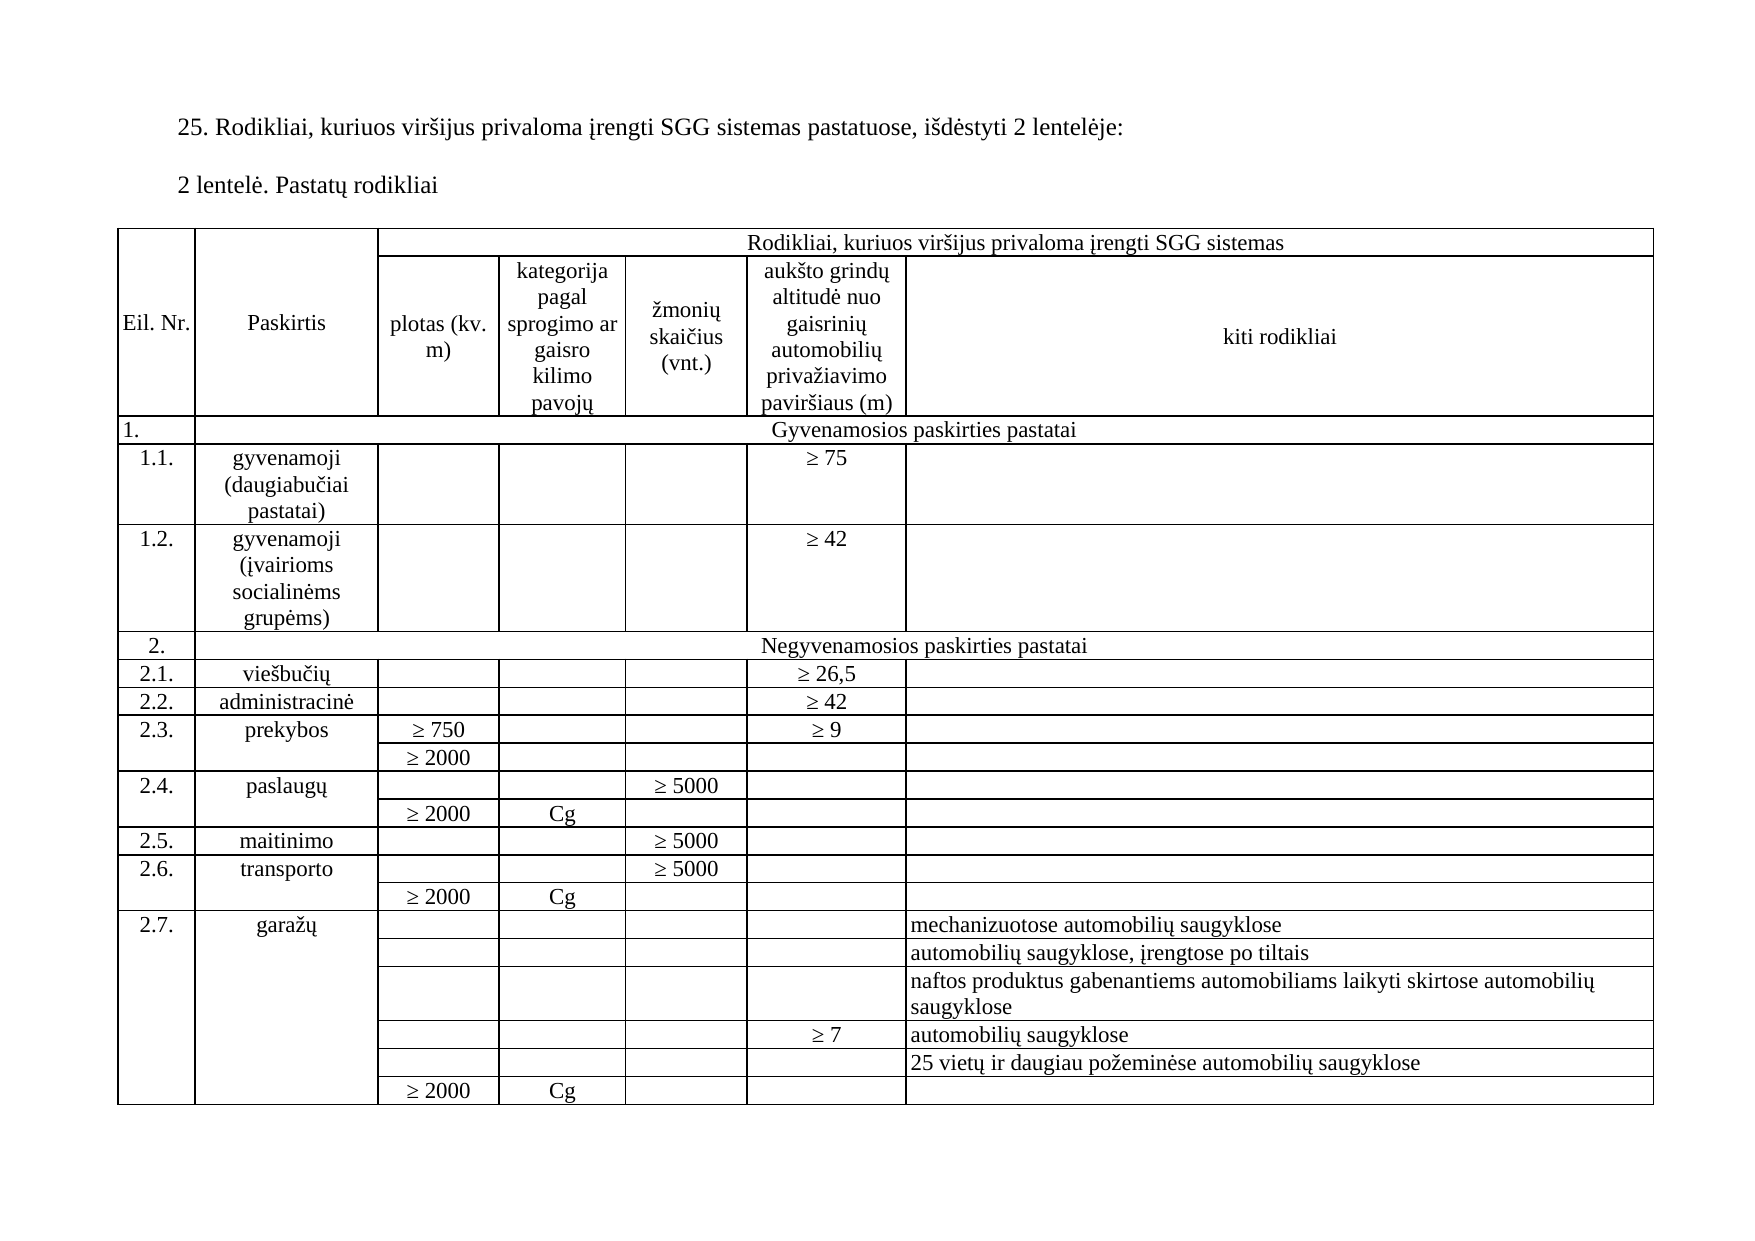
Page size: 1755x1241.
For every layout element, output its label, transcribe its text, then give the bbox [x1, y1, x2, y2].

table_cell [500, 660, 625, 686]
table_cell [748, 967, 905, 1020]
table_cell [626, 1049, 746, 1076]
table_cell ≥ 7 [748, 1021, 905, 1048]
table_cell [748, 800, 905, 826]
table_cell [500, 911, 625, 938]
table_header Eil. Nr. [119, 229, 194, 415]
table_cell [500, 772, 625, 798]
table_cell ≥ 9 [748, 716, 905, 742]
table_cell ≥ 5000 [626, 828, 746, 854]
table_cell [379, 1021, 498, 1048]
table_cell 2.6. [119, 856, 194, 910]
table_cell [500, 1049, 625, 1076]
table_cell [626, 660, 746, 686]
table_cell administracinė [196, 688, 377, 714]
table_header Rodikliai, kuriuos viršijus privaloma įrengti SGG sistemas [379, 229, 1653, 255]
table_cell [500, 445, 625, 523]
table_cell [748, 939, 905, 966]
table_cell [626, 525, 746, 631]
table_cell [626, 967, 746, 1020]
table_cell 2.3. [119, 716, 194, 770]
table_cell [500, 967, 625, 1020]
table_cell [907, 660, 1653, 686]
table_cell [907, 883, 1653, 910]
table_cell automobilių saugyklose, įrengtose po tiltais [907, 939, 1653, 966]
table_cell [626, 1021, 746, 1048]
table_cell [500, 525, 625, 631]
table_cell plotas (kv. m) [379, 257, 498, 415]
table_cell 2.2. [119, 688, 194, 714]
table_cell gyvenamoji (įvairioms socialinėms grupėms) [196, 525, 377, 631]
table_cell [626, 445, 746, 523]
table_cell [379, 828, 498, 854]
table_cell [500, 716, 625, 742]
table_cell [907, 744, 1653, 770]
table_cell [626, 1077, 746, 1103]
table_cell Cg [500, 883, 625, 910]
table_cell [748, 856, 905, 882]
table_cell [379, 939, 498, 966]
table_cell [379, 856, 498, 882]
table_cell [626, 744, 746, 770]
table_cell [500, 688, 625, 714]
table_cell [907, 856, 1653, 882]
table_cell kiti rodikliai [907, 257, 1653, 415]
table_cell [626, 688, 746, 714]
text 2 lentelė. Pastatų rodikliai [118, 170, 1636, 199]
table_cell maitinimo [196, 828, 377, 854]
table_cell ≥ 5000 [626, 772, 746, 798]
table_cell [907, 800, 1653, 826]
table_cell ≥ 26,5 [748, 660, 905, 686]
table_cell [907, 1077, 1653, 1103]
table_cell [748, 744, 905, 770]
table_cell prekybos [196, 716, 377, 770]
table_cell [907, 688, 1653, 714]
table_cell 1.1. [119, 445, 194, 523]
table_cell [379, 688, 498, 714]
table_cell automobilių saugyklose [907, 1021, 1653, 1048]
table_cell 1.2. [119, 525, 194, 631]
table_cell [379, 1049, 498, 1076]
table_cell mechanizuotose automobilių saugyklose [907, 911, 1653, 938]
table_cell [379, 660, 498, 686]
table_cell [626, 716, 746, 742]
table_cell 2.1. [119, 660, 194, 686]
table_cell [748, 1049, 905, 1076]
table_cell Gyvenamosios paskirties pastatai [196, 417, 1653, 443]
table_cell viešbučių [196, 660, 377, 686]
table_cell ≥ 42 [748, 688, 905, 714]
table_cell [907, 828, 1653, 854]
table_cell 25 vietų ir daugiau požeminėse automobilių saugyklose [907, 1049, 1653, 1076]
table_cell ≥ 750 [379, 716, 498, 742]
table_cell Cg [500, 1077, 625, 1103]
table_cell [500, 1021, 625, 1048]
table_cell [626, 800, 746, 826]
table_cell ≥ 2000 [379, 800, 498, 826]
table_cell [907, 525, 1653, 631]
table_cell ≥ 2000 [379, 883, 498, 910]
table_cell paslaugų [196, 772, 377, 826]
table_cell [907, 445, 1653, 523]
table_cell 1. [119, 417, 194, 443]
table_cell garažų [196, 911, 377, 1103]
table_cell ≥ 2000 [379, 1077, 498, 1103]
table_cell [748, 911, 905, 938]
table_cell gyvenamoji (daugiabučiai pastatai) [196, 445, 377, 523]
table_cell [748, 828, 905, 854]
table_cell [500, 744, 625, 770]
table_cell 2. [119, 632, 194, 658]
table_cell Negyvenamosios paskirties pastatai [196, 632, 1653, 658]
table_cell ≥ 2000 [379, 744, 498, 770]
table_cell [626, 883, 746, 910]
text 25. Rodikliai, kuriuos viršijus privaloma įrengti SGG sistemas pastatuose, išdėstyti 2 lentelėje: [118, 112, 1636, 141]
table_cell [500, 939, 625, 966]
table_cell [626, 911, 746, 938]
table_cell [379, 445, 498, 523]
table_cell [748, 772, 905, 798]
table_cell [379, 772, 498, 798]
table_cell aukšto grindų altitudė nuo gaisrinių automobilių privažiavimo paviršiaus (m) [748, 257, 905, 415]
table_cell 2.4. [119, 772, 194, 826]
table_cell [748, 1077, 905, 1103]
table_cell [379, 967, 498, 1020]
table_cell [379, 525, 498, 631]
table_cell [500, 828, 625, 854]
table_cell žmonių skaičius (vnt.) [626, 257, 746, 415]
table_cell [626, 939, 746, 966]
table_header Paskirtis [196, 229, 377, 415]
table_cell [748, 883, 905, 910]
table_cell kategorija pagal sprogimo ar gaisro kilimo pavojų [500, 257, 625, 415]
table_cell [379, 911, 498, 938]
table_cell 2.5. [119, 828, 194, 854]
table_cell Cg [500, 800, 625, 826]
table_cell [907, 772, 1653, 798]
table_cell ≥ 42 [748, 525, 905, 631]
table_cell naftos produktus gabenantiems automobiliams laikyti skirtose automobilių saugyklose [907, 967, 1653, 1020]
table_cell [907, 716, 1653, 742]
table_cell [500, 856, 625, 882]
table_cell ≥ 75 [748, 445, 905, 523]
table_cell ≥ 5000 [626, 856, 746, 882]
table_cell transporto [196, 856, 377, 910]
table_cell 2.7. [119, 911, 194, 1103]
